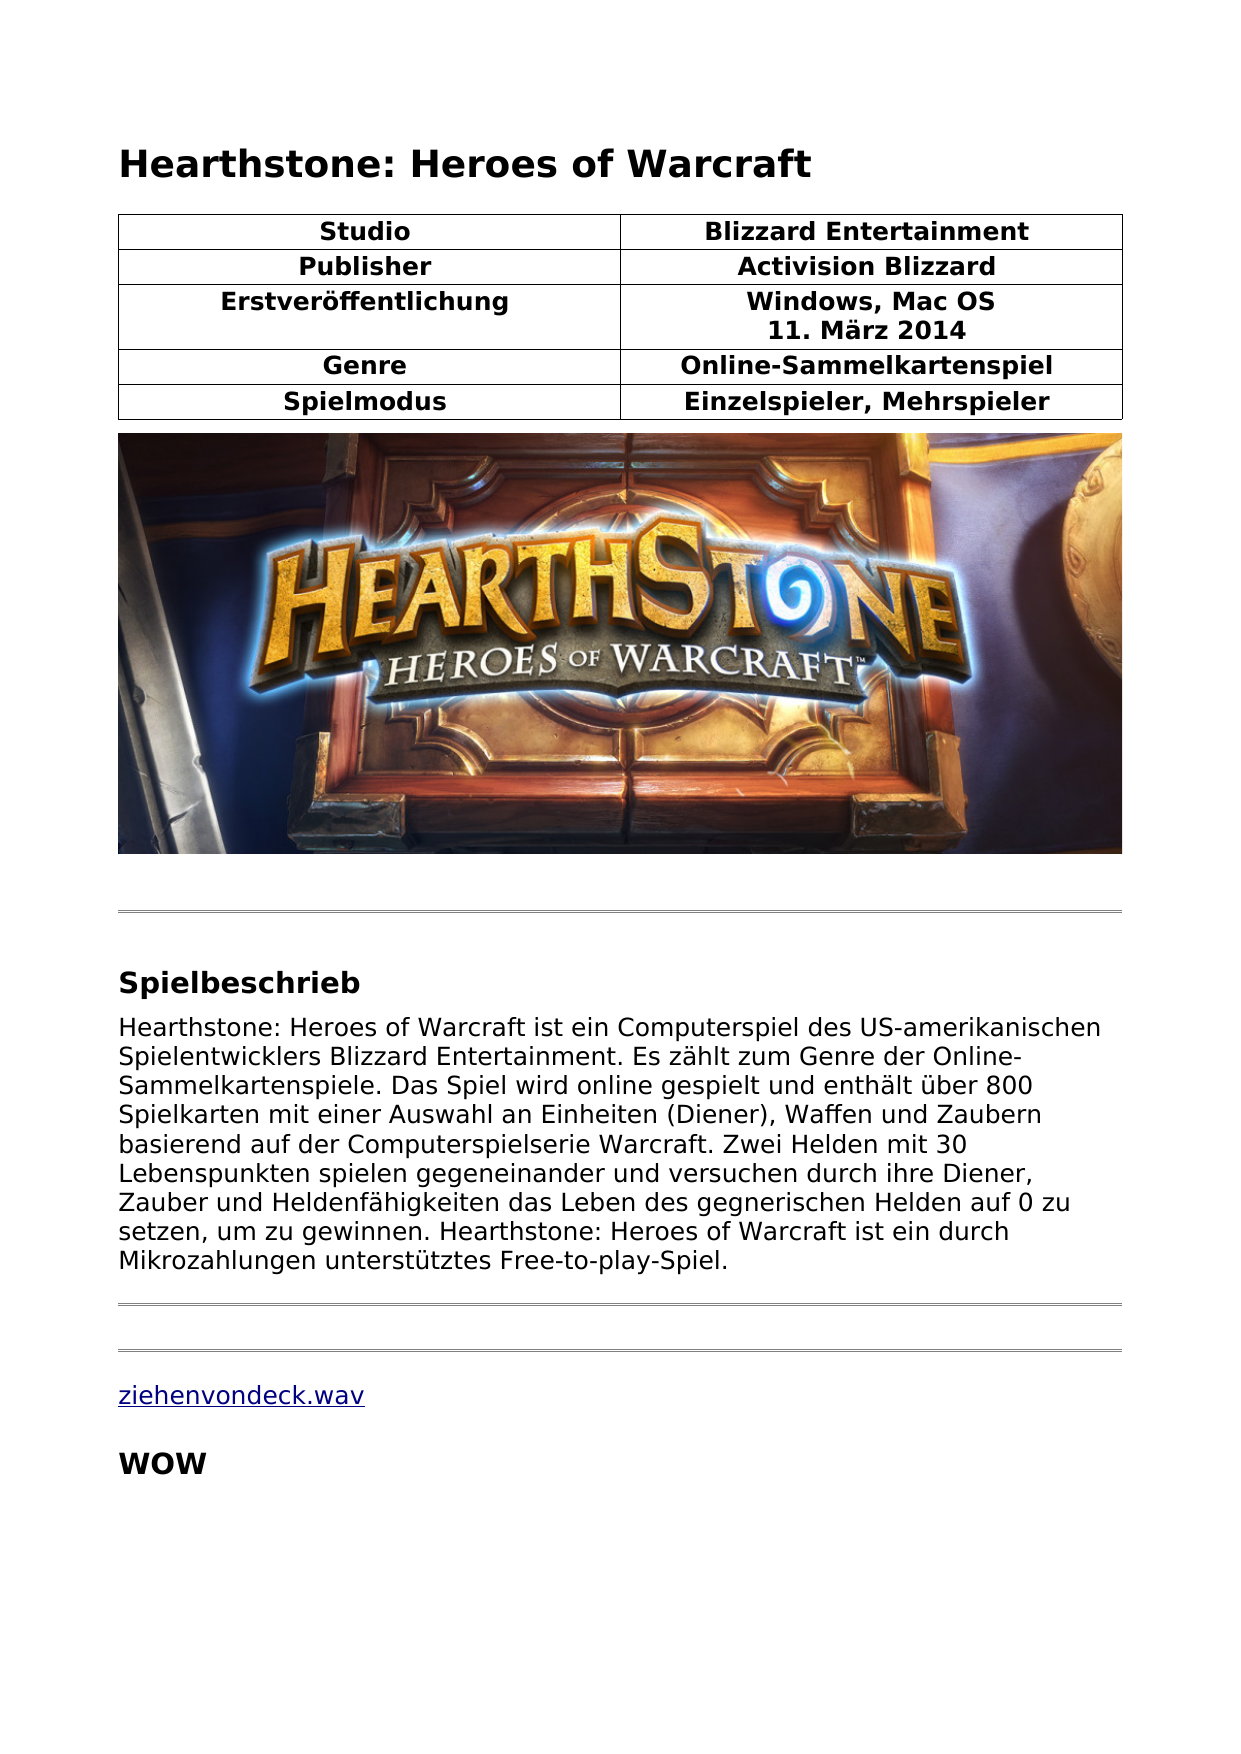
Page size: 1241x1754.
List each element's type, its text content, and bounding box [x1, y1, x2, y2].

table_cell Online-Sammelkartenspiel [621, 350, 1122, 384]
table_cell Spielmodus [119, 385, 620, 419]
subtitle WOW [118, 1448, 1122, 1482]
subtitle Hearthstone: Heroes of Warcraft [118, 143, 1122, 187]
table_cell Activision Blizzard [621, 250, 1122, 284]
table_cell Erstveröffentlichung [119, 285, 620, 348]
table_header Studio [119, 215, 620, 249]
table_cell Publisher [119, 250, 620, 284]
picture [118, 433, 1123, 854]
table_cell Genre [119, 350, 620, 384]
subtitle Spielbeschrieb [118, 967, 1122, 1001]
text Hearthstone: Heroes of Warcraft ist ein Computerspiel des US-amerikanischen Spielentwicklers Blizzard Entertainment. Es zählt zum Genre der Online-Sammelkartenspiele. Das Spiel wird online gespielt und enthält über 800 Spielkarten mit einer Auswahl an Einheiten (Diener), Waffen und Zaubern basierend auf der Computerspielserie Warcraft. Zwei Helden mit 30 Lebenspunkten spielen gegeneinander und versuchen durch ihre Diener, Zauber und Heldenfähigkeiten das Leben des gegnerischen Helden auf 0 zu setzen, um zu gewinnen. Hearthstone: Heroes of Warcraft ist ein durch Mikrozahlungen unterstütztes Free-to-play-Spiel. [118, 1013, 1122, 1276]
table_header Blizzard Entertainment [621, 215, 1122, 249]
text ziehenvondeck.wav [118, 1381, 1122, 1410]
table_cell Windows, Mac OS 11. März 2014 [621, 285, 1122, 348]
table_cell Einzelspieler, Mehrspieler [621, 385, 1122, 419]
